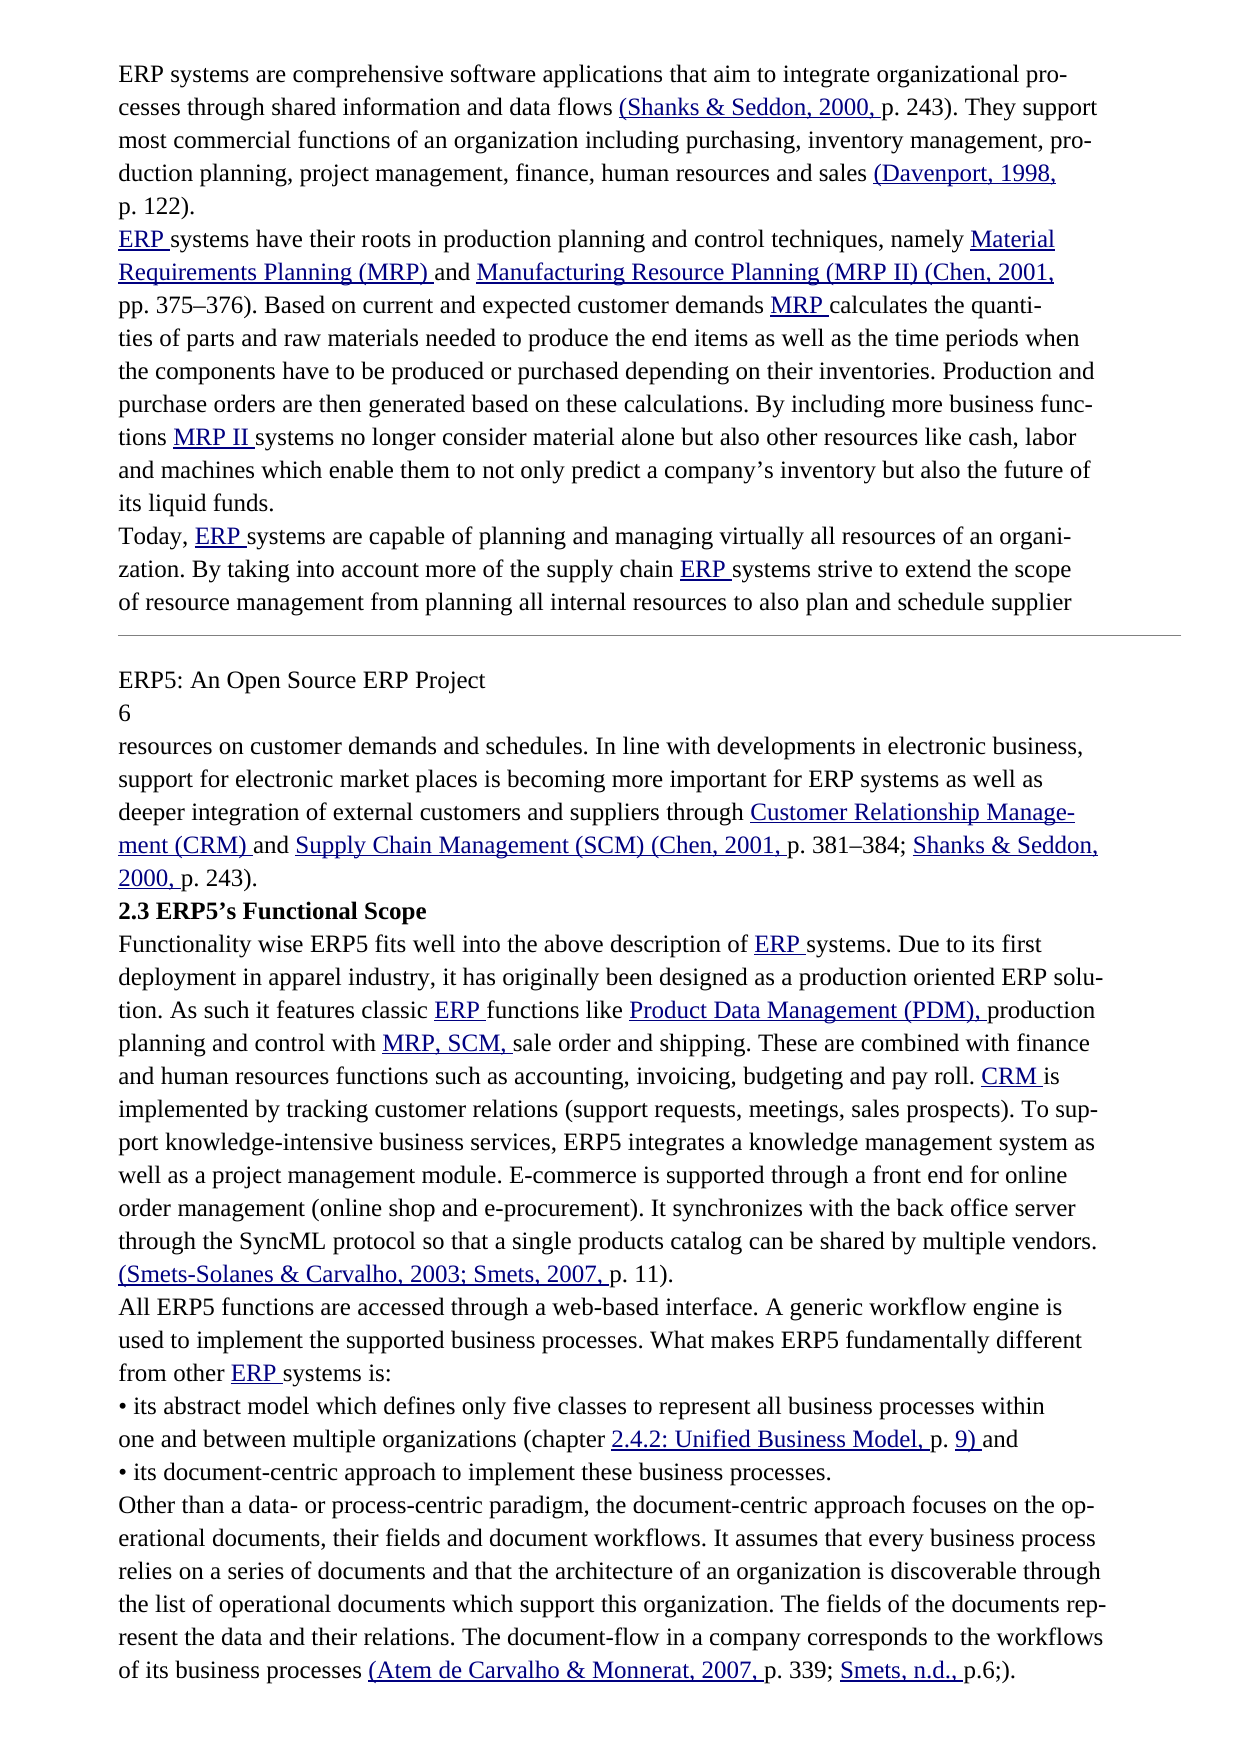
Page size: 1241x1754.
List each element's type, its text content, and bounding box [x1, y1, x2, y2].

text ERP systems are comprehensive software applications that aim to integrate organizational pro- cesses through shared information and data flows (Shanks & Seddon, 2000, p. 243). They support most commercial functions of an organization including purchasing, inventory management, pro- duction planning, project management, finance, human resources and sales (Davenport, 1998, p. 122). ERP systems have their roots in production planning and control techniques, namely Material Requirements Planning (MRP) and Manufacturing Resource Planning (MRP II) (Chen, 2001, pp. 375–376). Based on current and expected customer demands MRP calculates the quanti- ties of parts and raw materials needed to produce the end items as well as the time periods when the components have to be produced or purchased depending on their inventories. Production and purchase orders are then generated based on these calculations. By including more business func- tions MRP II systems no longer consider material alone but also other resources like cash, labor and machines which enable them to not only predict a company’s inventory but also the future of its liquid funds. Today, ERP systems are capable of planning and managing virtually all resources of an organi- zation. By taking into account more of the supply chain ERP systems strive to extend the scope of resource management from planning all internal resources to also plan and schedule supplier [118, 59, 1181, 616]
text ERP5: An Open Source ERP Project 6 resources on customer demands and schedules. In line with developments in electronic business, support for electronic market places is becoming more important for ERP systems as well as deeper integration of external customers and suppliers through Customer Relationship Manage- ment (CRM) and Supply Chain Management (SCM) (Chen, 2001, p. 381–384; Shanks & Seddon, 2000, p. 243). 2.3 ERP5’s Functional Scope Functionality wise ERP5 fits well into the above description of ERP systems. Due to its first deployment in apparel industry, it has originally been designed as a production oriented ERP solu- tion. As such it features classic ERP functions like Product Data Management (PDM), production planning and control with MRP, SCM, sale order and shipping. These are combined with finance and human resources functions such as accounting, invoicing, budgeting and pay roll. CRM is implemented by tracking customer relations (support requests, meetings, sales prospects). To sup- port knowledge-intensive business services, ERP5 integrates a knowledge management system as well as a project management module. E-commerce is supported through a front end for online order management (online shop and e-procurement). It synchronizes with the back office server through the SyncML protocol so that a single products catalog can be shared by multiple vendors. (Smets-Solanes & Carvalho, 2003; Smets, 2007, p. 11). All ERP5 functions are accessed through a web-based interface. A generic workflow engine is used to implement the supported business processes. What makes ERP5 fundamentally different from other ERP systems is: • its abstract model which defines only five classes to represent all business processes within one and between multiple organizations (chapter 2.4.2: Unified Business Model, p. 9) and • its document-centric approach to implement these business processes. Other than a data- or process-centric paradigm, the document-centric approach focuses on the op- erational documents, their fields and document workflows. It assumes that every business process relies on a series of documents and that the architecture of an organization is discoverable through the list of operational documents which support this organization. The fields of the documents rep- resent the data and their relations. The document-flow in a company corresponds to the workflows of its business processes (Atem de Carvalho & Monnerat, 2007, p. 339; Smets, n.d., p.6;). [118, 665, 1181, 1684]
